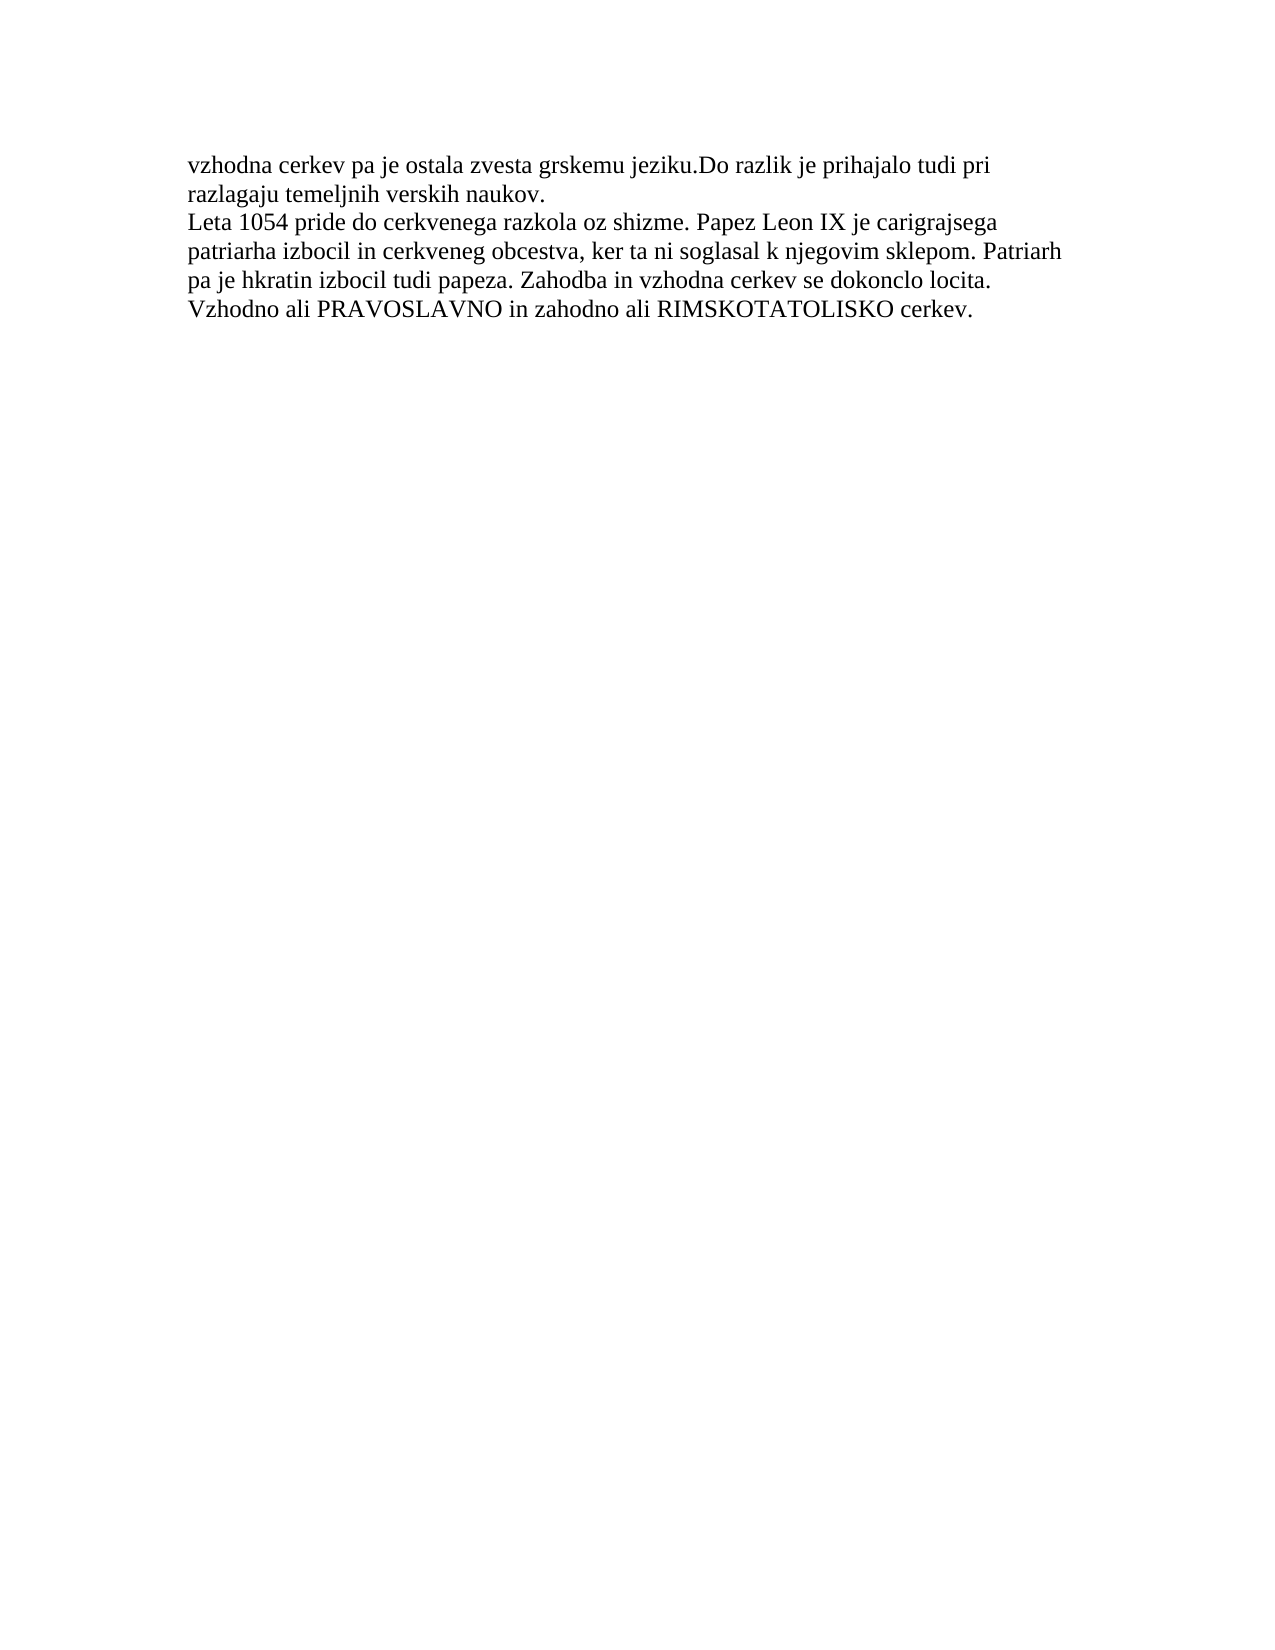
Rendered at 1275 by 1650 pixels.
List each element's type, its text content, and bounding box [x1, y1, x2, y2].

text Leta 1054 pride do cerkvenega razkola oz shizme. Papez Leon IX je carigrajsega patriarha izbocil in cerkveneg obcestva, ker ta ni soglasal k njegovim sklepom. Patriarh pa je hkratin izbocil tudi papeza. Zahodba in vzhodna cerkev se dokonclo locita. [187, 207, 1087, 294]
text Vzhodno ali PRAVOSLAVNO in zahodno ali RIMSKOTATOLISKO cerkev. [187, 294, 1087, 322]
text vzhodna cerkev pa je ostala zvesta grskemu jeziku.Do razlik je prihajalo tudi pri razlagaju temeljnih verskih naukov. [187, 150, 1087, 207]
